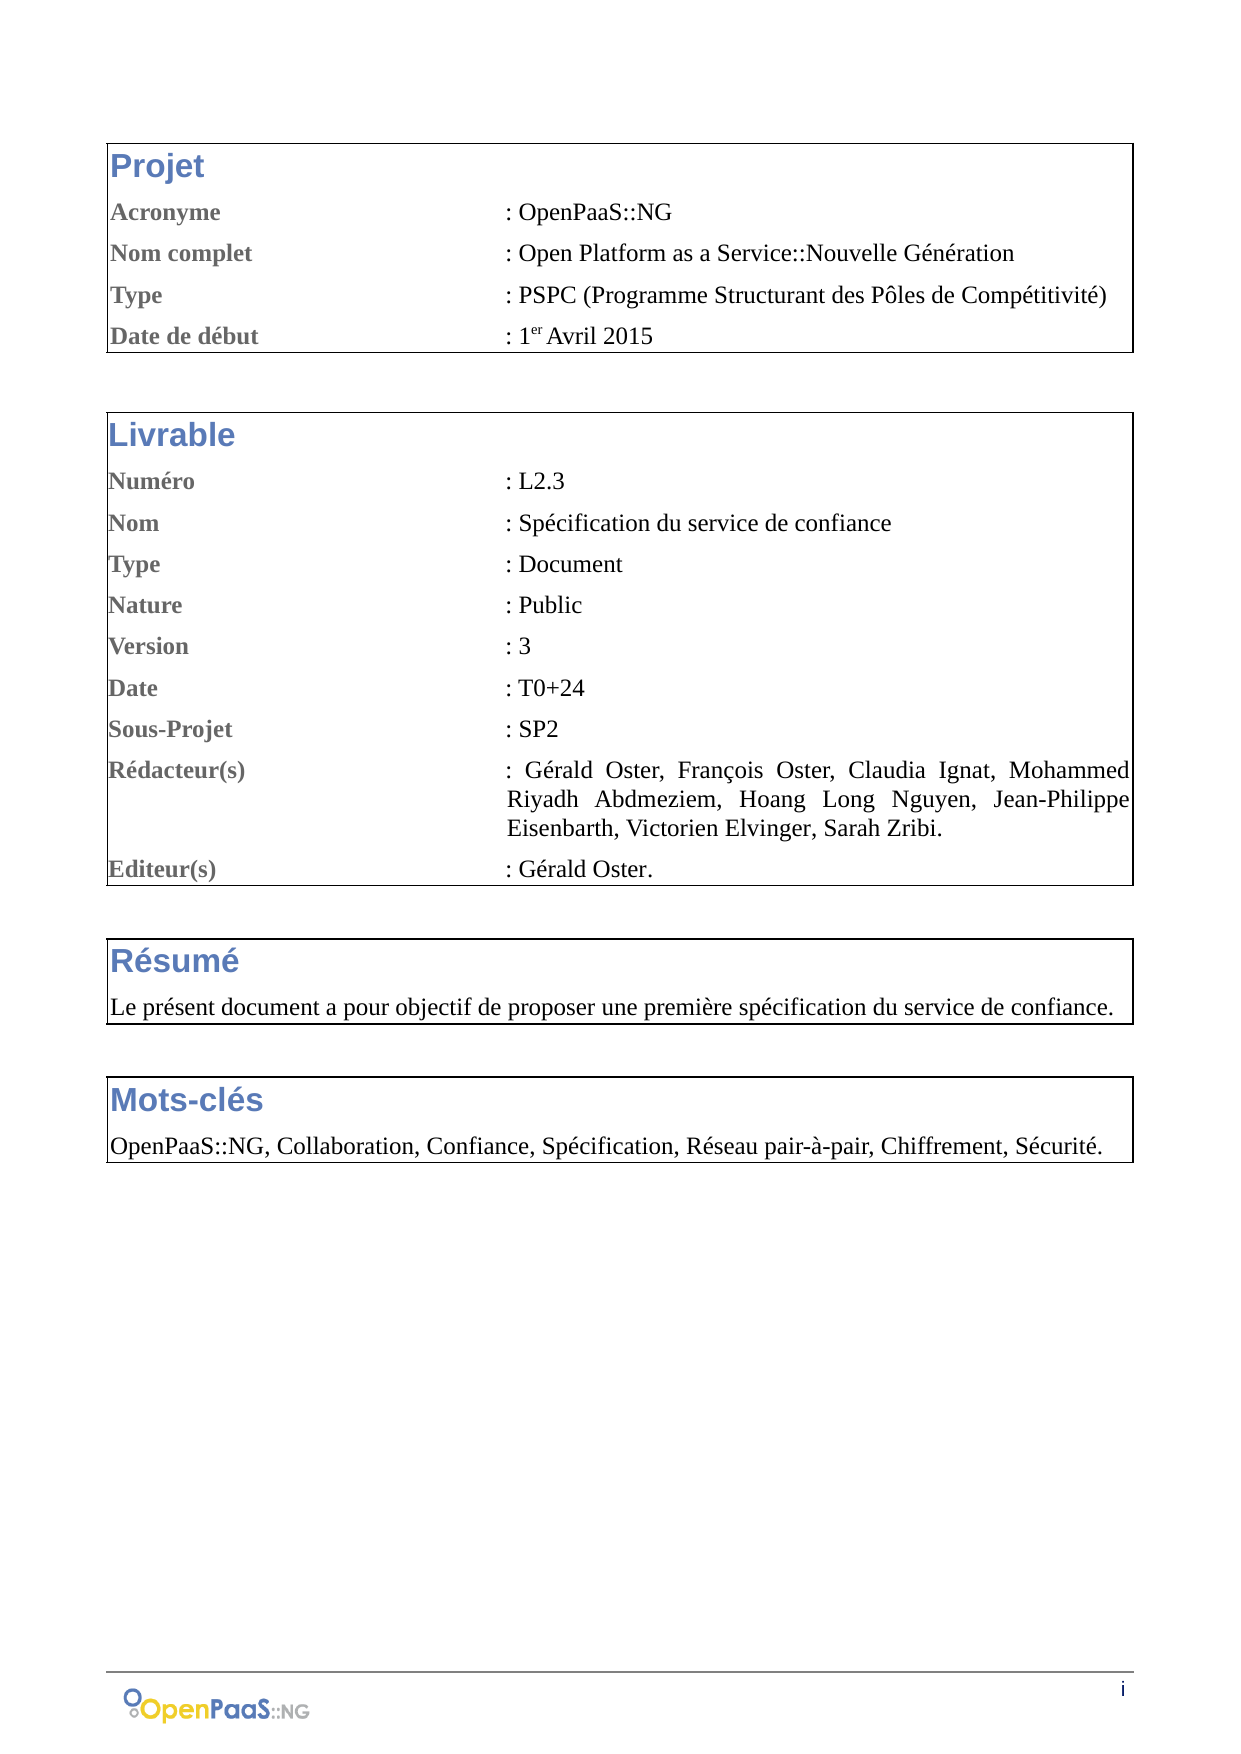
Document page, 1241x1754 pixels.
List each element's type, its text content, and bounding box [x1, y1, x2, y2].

text Mots-clés [108, 1078, 1132, 1118]
text Type : Document [108, 545, 1132, 578]
text Nature : Public [108, 587, 1132, 619]
text Acronyme : OpenPaaS::NG [108, 193, 1132, 226]
text Type : PSPC (Programme Structurant des Pôles de Compétitivité) [108, 276, 1132, 308]
picture [118, 1686, 312, 1725]
text Le présent document a pour objectif de proposer une première spécification du service de confiance. [108, 989, 1132, 1023]
text Version : 3 [108, 628, 1132, 660]
text Livrable [108, 413, 1132, 454]
text Rédacteur(s) : Gérald Oster, François Oster, Claudia Ignat, Mohammed Riyadh Abdmeziem, Hoang Long Nguyen, Jean-Philippe Eisenbarth, Victorien Elvinger, Sarah Zribi. [108, 752, 1132, 841]
text Nom complet : Open Platform as a Service::Nouvelle Génération [108, 235, 1132, 267]
text Résumé [108, 940, 1132, 980]
text Date : T0+24 [108, 669, 1132, 701]
text Editeur(s) : Gérald Oster. [108, 850, 1132, 885]
text Date de début : 1er Avril 2015 [108, 317, 1132, 352]
text OpenPaaS::NG, Collaboration, Confiance, Spécification, Réseau pair-à-pair, Chiffrement, Sécurité. [108, 1127, 1132, 1162]
text Sous-Projet : SP2 [108, 710, 1132, 743]
text Projet [108, 144, 1132, 185]
text Numéro : L2.3 [108, 463, 1132, 495]
text Nom : Spécification du service de confiance [108, 504, 1132, 536]
